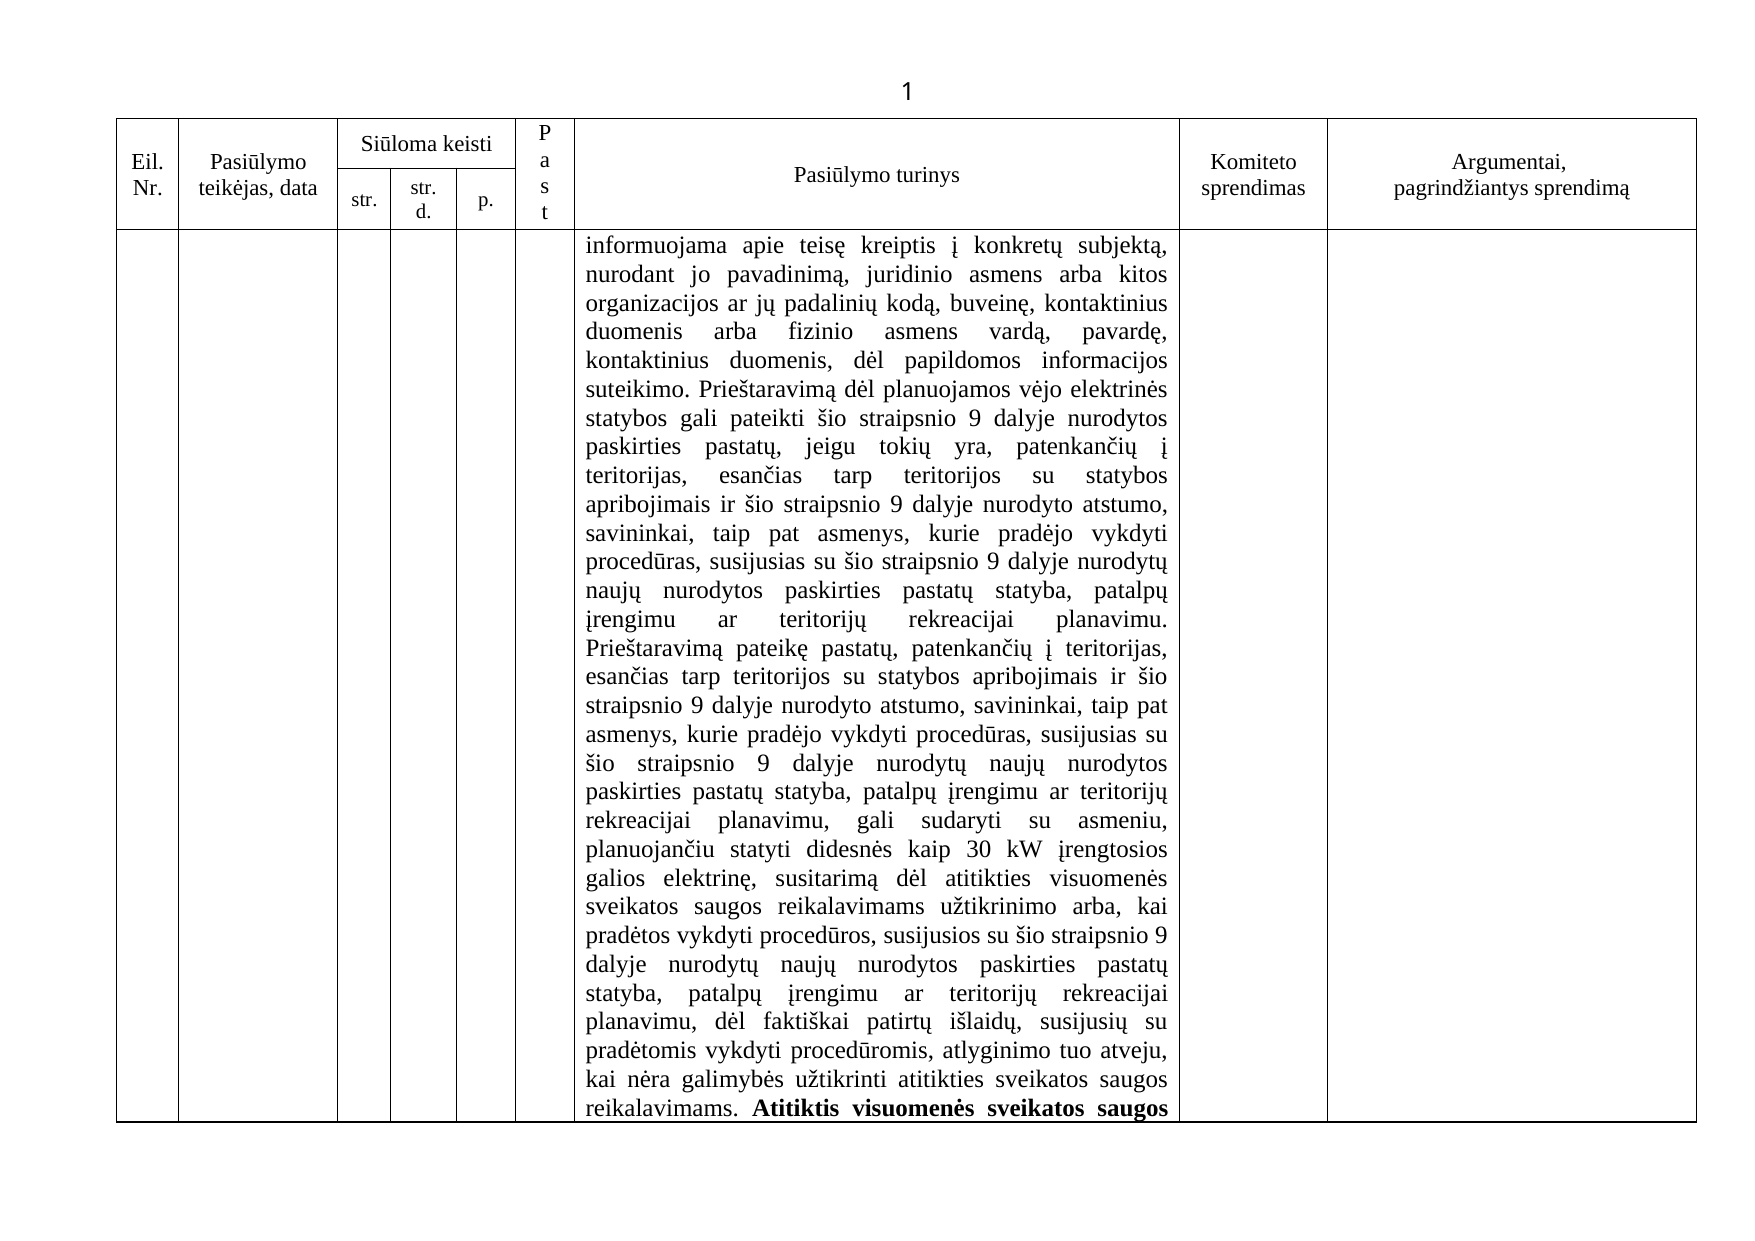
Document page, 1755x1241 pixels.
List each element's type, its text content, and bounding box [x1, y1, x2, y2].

table_header Siūloma keisti [338, 119, 515, 167]
table_header Eil. Nr. [117, 119, 178, 229]
table_header Komiteto sprendimas [1180, 119, 1327, 229]
table_header Argumentai, pagrindžiantys sprendimą [1328, 119, 1696, 229]
table_cell [117, 230, 178, 1121]
table_cell [457, 230, 515, 1121]
table_cell [391, 230, 456, 1121]
table_cell [1328, 230, 1696, 1121]
table_cell [1180, 230, 1327, 1121]
table_cell [516, 230, 574, 1121]
table_header Pastabos [516, 119, 574, 229]
table_header Pasiūlymo teikėjas, data [179, 119, 337, 229]
table_cell [338, 230, 390, 1121]
table_header Pasiūlymo turinys [575, 119, 1179, 229]
table_cell str. [338, 169, 390, 229]
table_cell [179, 230, 337, 1121]
table_cell p. [457, 169, 515, 229]
table_cell str. d. [391, 169, 456, 229]
table_cell informuojama apie teisę kreiptis į konkretų subjektą, nurodant jo pavadinimą, juridinio asmens arba kitos organizacijos ar jų padalinių kodą, buveinę, kontaktinius duomenis arba fizinio asmens vardą, pavardę, kontaktinius duomenis, dėl papildomos informacijos suteikimo. Prieštaravimą dėl planuojamos vėjo elektrinės statybos gali pateikti šio straipsnio 9 dalyje nurodytos paskirties pastatų, jeigu tokių yra, patenkančių į teritorijas, esančias tarp teritorijos su statybos apribojimais ir šio straipsnio 9 dalyje nurodyto atstumo, savininkai, taip pat asmenys, kurie pradėjo vykdyti procedūras, susijusias su šio straipsnio 9 dalyje nurodytų naujų nurodytos paskirties pastatų statyba, patalpų įrengimu ar teritorijų rekreacijai planavimu. Prieštaravimą pateikę pastatų, patenkančių į teritorijas, esančias tarp teritorijos su statybos apribojimais ir šio straipsnio 9 dalyje nurodyto atstumo, savininkai, taip pat asmenys, kurie pradėjo vykdyti procedūras, susijusias su šio straipsnio 9 dalyje nurodytų naujų nurodytos paskirties pastatų statyba, patalpų įrengimu ar teritorijų rekreacijai planavimu, gali sudaryti su asmeniu, planuojančiu statyti didesnės kaip 30 kW įrengtosios galios elektrinę, susitarimą dėl atitikties visuomenės sveikatos saugos reikalavimams užtikrinimo arba, kai pradėtos vykdyti procedūros, susijusios su šio straipsnio 9 dalyje nurodytų naujų nurodytos paskirties pastatų statyba, patalpų įrengimu ar teritorijų rekreacijai planavimu, dėl faktiškai patirtų išlaidų, susijusių su pradėtomis vykdyti procedūromis, atlyginimo tuo atveju, kai nėra galimybės užtikrinti atitikties sveikatos saugos reikalavimams. Atitiktis visuomenės sveikatos saugos [575, 230, 1179, 1121]
